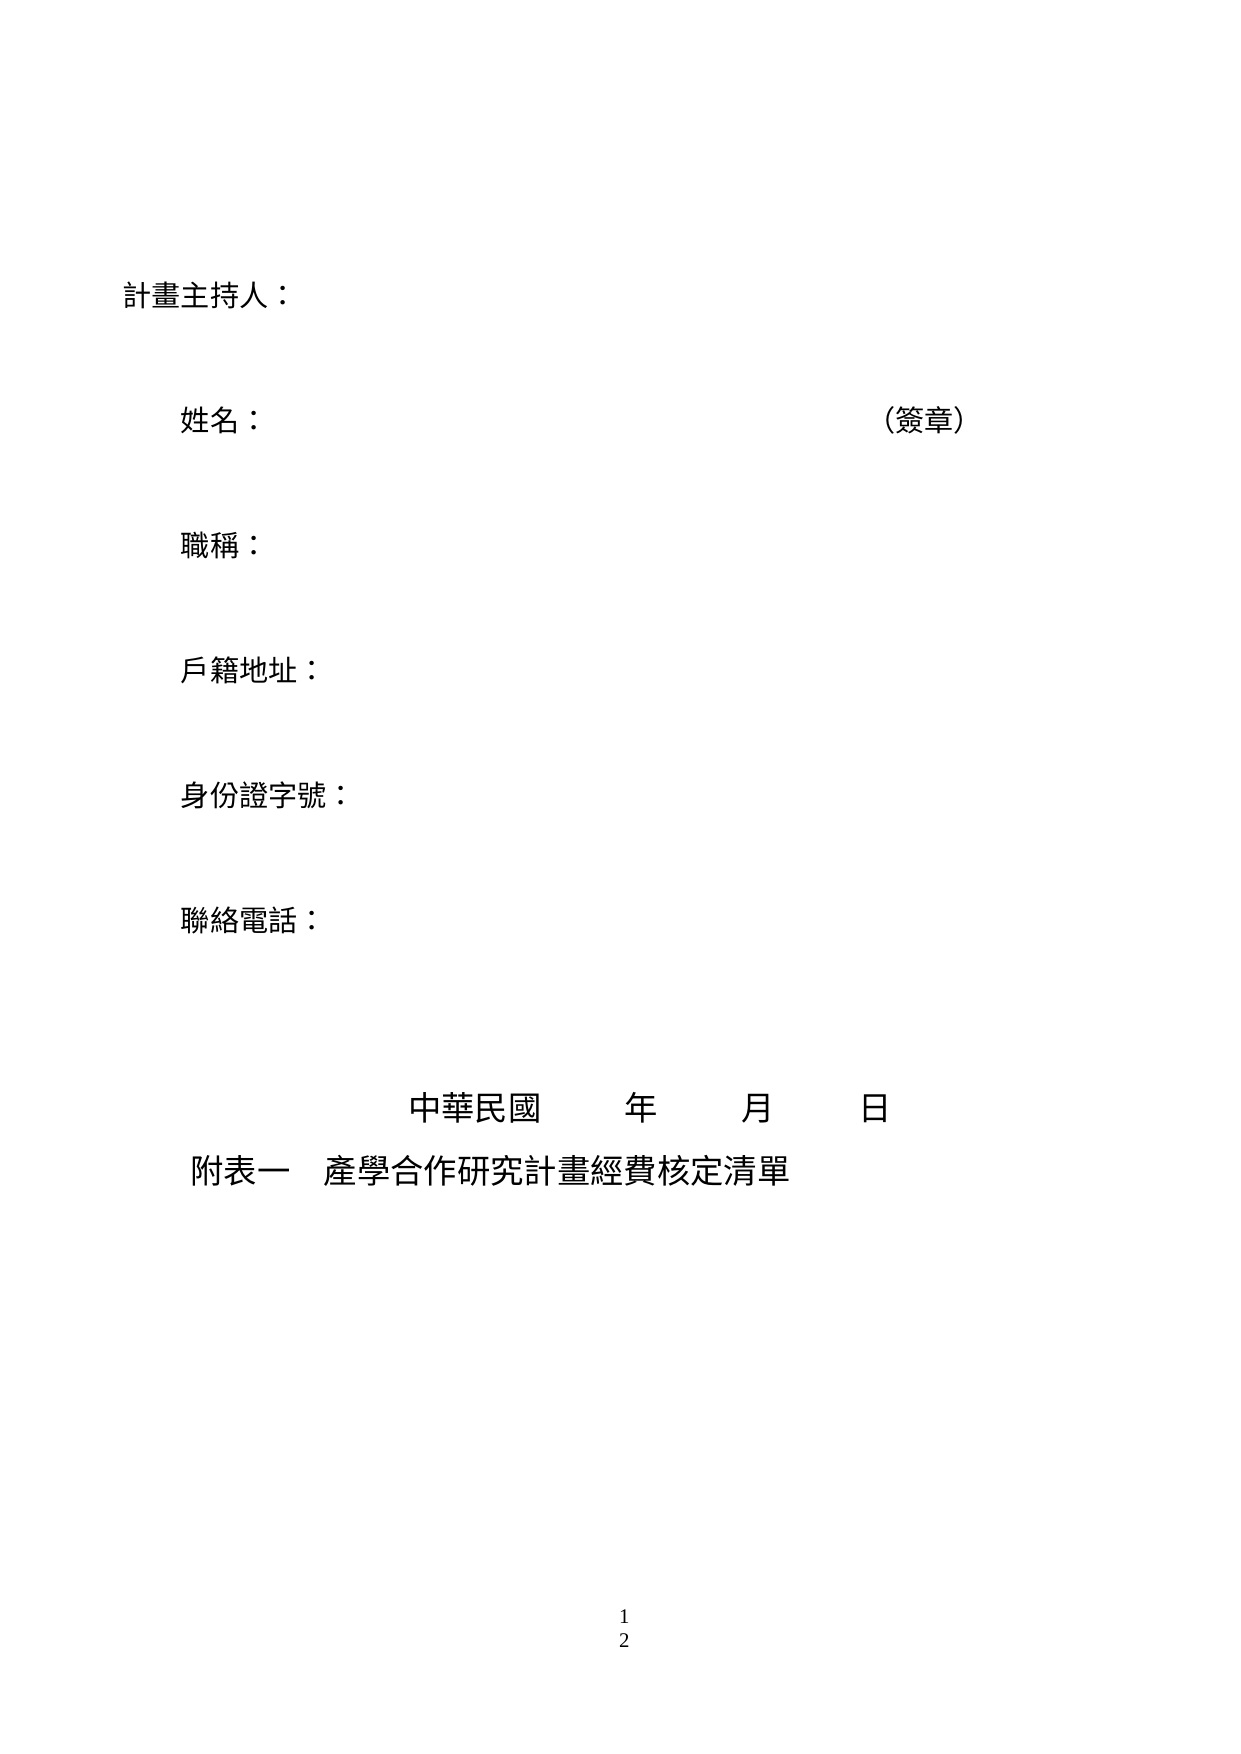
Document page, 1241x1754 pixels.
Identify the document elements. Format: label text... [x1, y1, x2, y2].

table_header [1180, 190, 1190, 1127]
table_cell [119, 1127, 187, 1252]
table_header 計畫主持人： 姓名： （簽章） 職稱： 戶籍地址： 身份證字號： 聯絡電話： 中華民國 年 月 日 [119, 190, 1180, 1127]
table_cell 附表一 產學合作研究計畫經費核定清單 [188, 1127, 1190, 1252]
